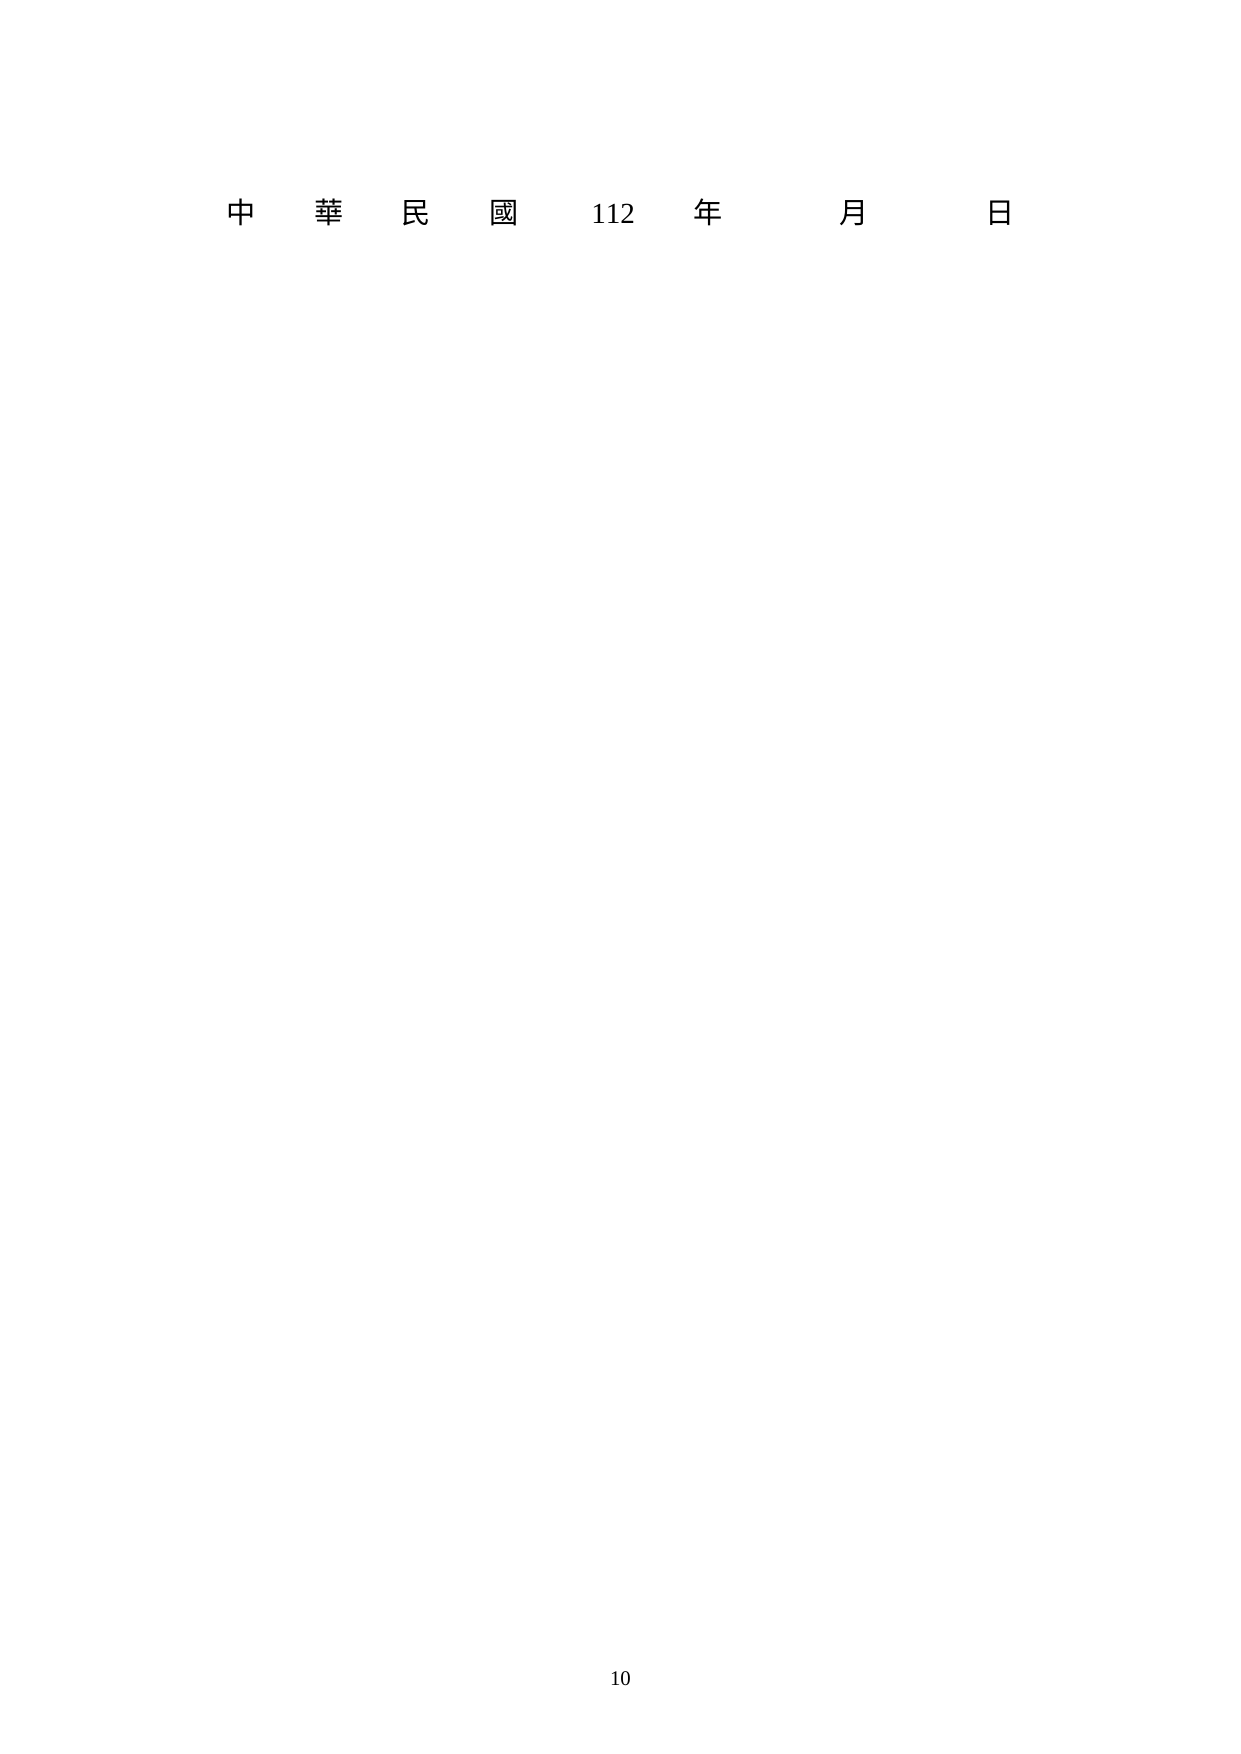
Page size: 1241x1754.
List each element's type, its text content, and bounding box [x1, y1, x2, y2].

text 中 華 民 國 112 年 月 日 [118, 169, 1122, 231]
